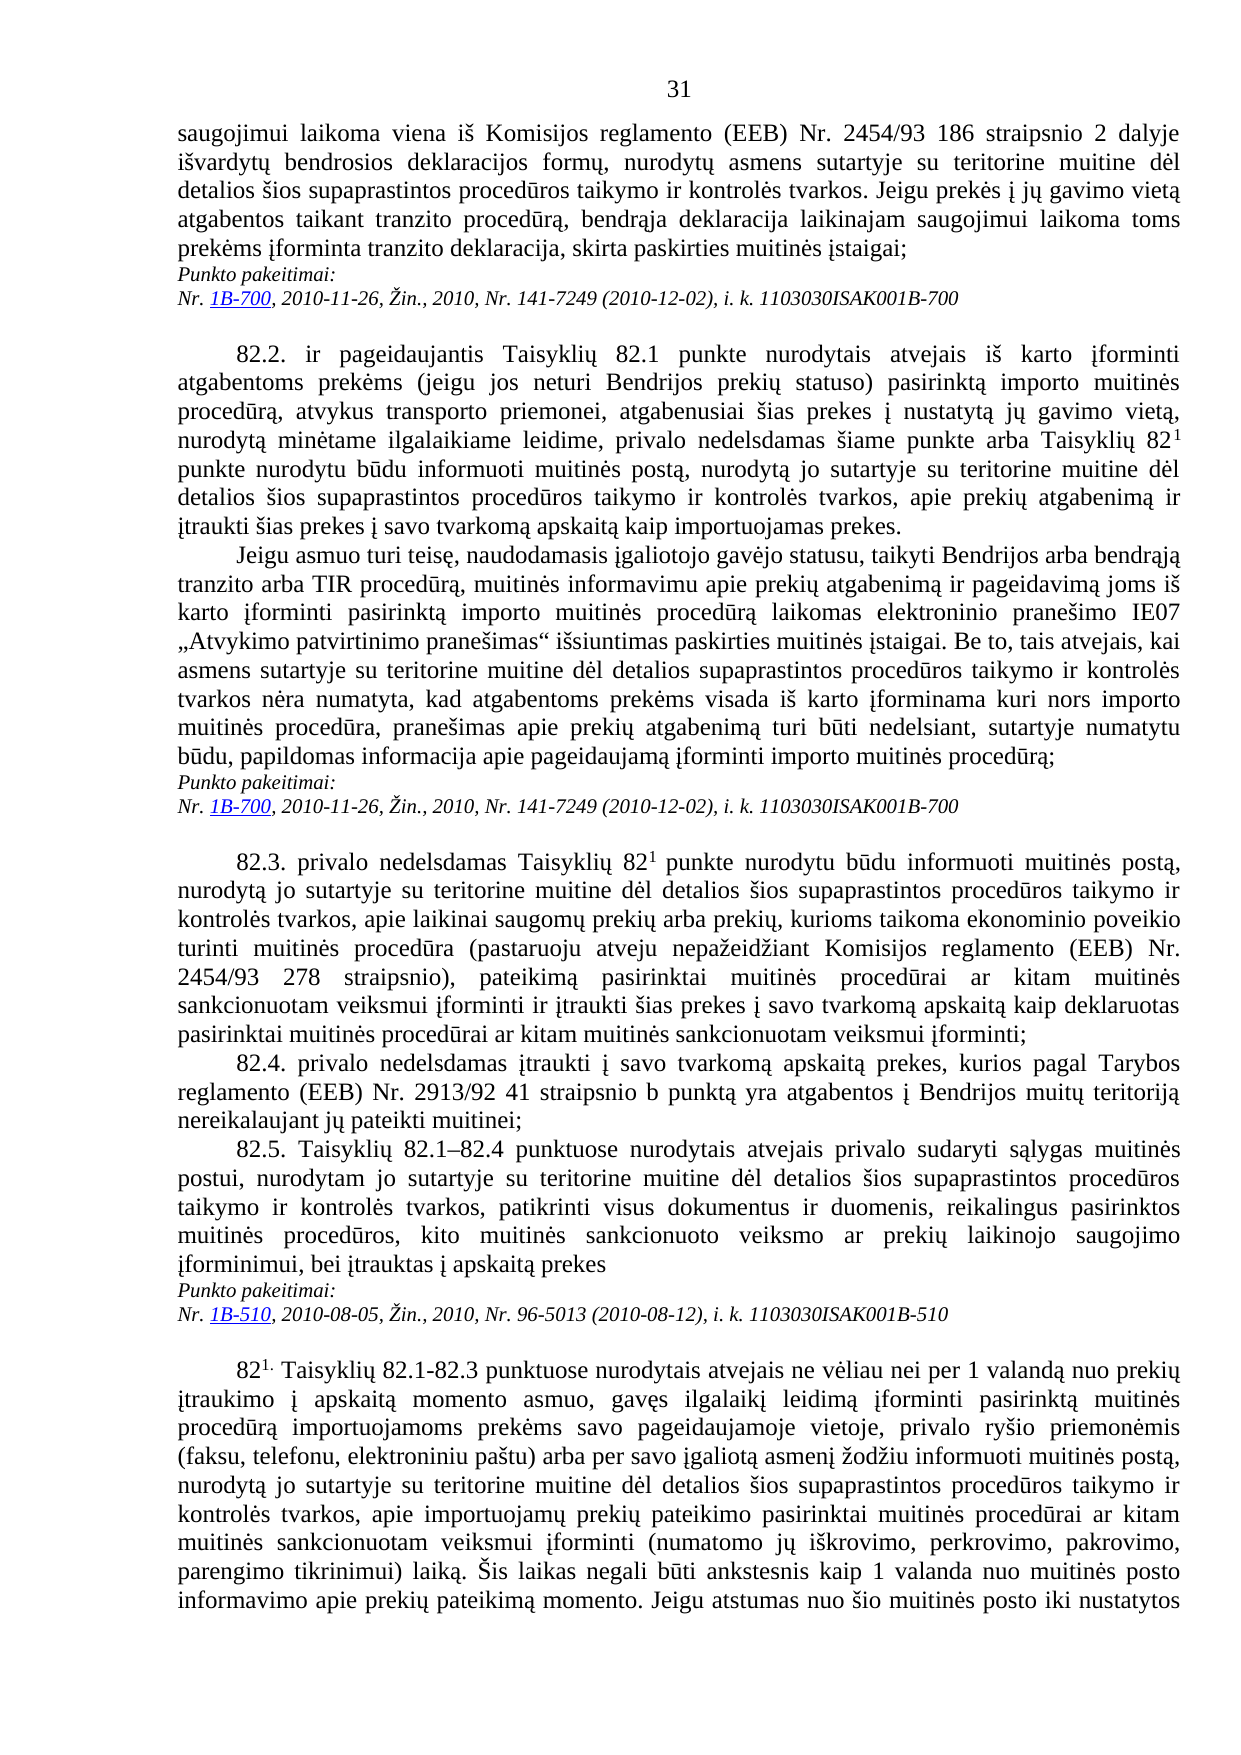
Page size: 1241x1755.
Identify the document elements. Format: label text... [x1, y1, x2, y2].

text 821. Taisyklių 82.1-82.3 punktuose nurodytais atvejais ne vėliau nei per 1 valandą nuo prekių įtraukimo į apskaitą momento asmuo, gavęs ilgalaikį leidimą įforminti pasirinktą muitinės procedūrą importuojamoms prekėms savo pageidaujamoje vietoje, privalo ryšio priemonėmis (faksu, telefonu, elektroniniu paštu) arba per savo įgaliotą asmenį žodžiu informuoti muitinės postą, nurodytą jo sutartyje su teritorine muitine dėl detalios šios supaprastintos procedūros taikymo ir kontrolės tvarkos, apie importuojamų prekių pateikimo pasirinktai muitinės procedūrai ar kitam muitinės sankcionuotam veiksmui įforminti (numatomo jų iškrovimo, perkrovimo, pakrovimo, parengimo tikrinimui) laiką. Šis laikas negali būti ankstesnis kaip 1 valanda nuo muitinės posto informavimo apie prekių pateikimą momento. Jeigu atstumas nuo šio muitinės posto iki nustatytos [177, 1355, 1181, 1614]
text Punkto pakeitimai: [177, 262, 1181, 286]
text Nr. 1B-700, 2010-11-26, Žin., 2010, Nr. 141-7249 (2010-12-02), i. k. 1103030ISAK001B-700 [177, 286, 1181, 310]
text 82.2. ir pageidaujantis Taisyklių 82.1 punkte nurodytais atvejais iš karto įforminti atgabentoms prekėms (jeigu jos neturi Bendrijos prekių statuso) pasirinktą importo muitinės procedūrą, atvykus transporto priemonei, atgabenusiai šias prekes į nustatytą jų gavimo vietą, nurodytą minėtame ilgalaikiame leidime, privalo nedelsdamas šiame punkte arba Taisyklių 821 punkte nurodytu būdu informuoti muitinės postą, nurodytą jo sutartyje su teritorine muitine dėl detalios šios supaprastintos procedūros taikymo ir kontrolės tvarkos, apie prekių atgabenimą ir įtraukti šias prekes į savo tvarkomą apskaitą kaip importuojamas prekes. [177, 339, 1181, 540]
text Nr. 1B-510, 2010-08-05, Žin., 2010, Nr. 96-5013 (2010-08-12), i. k. 1103030ISAK001B-510 [177, 1302, 1181, 1326]
text 82.3. privalo nedelsdamas Taisyklių 821 punkte nurodytu būdu informuoti muitinės postą, nurodytą jo sutartyje su teritorine muitine dėl detalios šios supaprastintos procedūros taikymo ir kontrolės tvarkos, apie laikinai saugomų prekių arba prekių, kurioms taikoma ekonominio poveikio turinti muitinės procedūra (pastaruoju atveju nepažeidžiant Komisijos reglamento (EEB) Nr. 2454/93 278 straipsnio), pateikimą pasirinktai muitinės procedūrai ar kitam muitinės sankcionuotam veiksmui įforminti ir įtraukti šias prekes į savo tvarkomą apskaitą kaip deklaruotas pasirinktai muitinės procedūrai ar kitam muitinės sankcionuotam veiksmui įforminti; [177, 847, 1181, 1048]
text 82.4. privalo nedelsdamas įtraukti į savo tvarkomą apskaitą prekes, kurios pagal Tarybos reglamento (EEB) Nr. 2913/92 41 straipsnio b punktą yra atgabentos į Bendrijos muitų teritoriją nereikalaujant jų pateikti muitinei; [177, 1048, 1181, 1134]
text 82.5. Taisyklių 82.1–82.4 punktuose nurodytais atvejais privalo sudaryti sąlygas muitinės postui, nurodytam jo sutartyje su teritorine muitine dėl detalios šios supaprastintos procedūros taikymo ir kontrolės tvarkos, patikrinti visus dokumentus ir duomenis, reikalingus pasirinktos muitinės procedūros, kito muitinės sankcionuoto veiksmo ar prekių laikinojo saugojimo įforminimui, bei įtrauktas į apskaitą prekes [177, 1134, 1181, 1278]
text Punkto pakeitimai: [177, 770, 1181, 794]
text Nr. 1B-700, 2010-11-26, Žin., 2010, Nr. 141-7249 (2010-12-02), i. k. 1103030ISAK001B-700 [177, 794, 1181, 818]
text saugojimui laikoma viena iš Komisijos reglamento (EEB) Nr. 2454/93 186 straipsnio 2 dalyje išvardytų bendrosios deklaracijos formų, nurodytų asmens sutartyje su teritorine muitine dėl detalios šios supaprastintos procedūros taikymo ir kontrolės tvarkos. Jeigu prekės į jų gavimo vietą atgabentos taikant tranzito procedūrą, bendrąja deklaracija laikinajam saugojimui laikoma toms prekėms įforminta tranzito deklaracija, skirta paskirties muitinės įstaigai; [177, 118, 1181, 262]
text Punkto pakeitimai: [177, 1278, 1181, 1302]
text Jeigu asmuo turi teisę, naudodamasis įgaliotojo gavėjo statusu, taikyti Bendrijos arba bendrąją tranzito arba TIR procedūrą, muitinės informavimu apie prekių atgabenimą ir pageidavimą joms iš karto įforminti pasirinktą importo muitinės procedūrą laikomas elektroninio pranešimo IE07 „Atvykimo patvirtinimo pranešimas“ išsiuntimas paskirties muitinės įstaigai. Be to, tais atvejais, kai asmens sutartyje su teritorine muitine dėl detalios supaprastintos procedūros taikymo ir kontrolės tvarkos nėra numatyta, kad atgabentoms prekėms visada iš karto įforminama kuri nors importo muitinės procedūra, pranešimas apie prekių atgabenimą turi būti nedelsiant, sutartyje numatytu būdu, papildomas informacija apie pageidaujamą įforminti importo muitinės procedūrą; [177, 540, 1181, 770]
